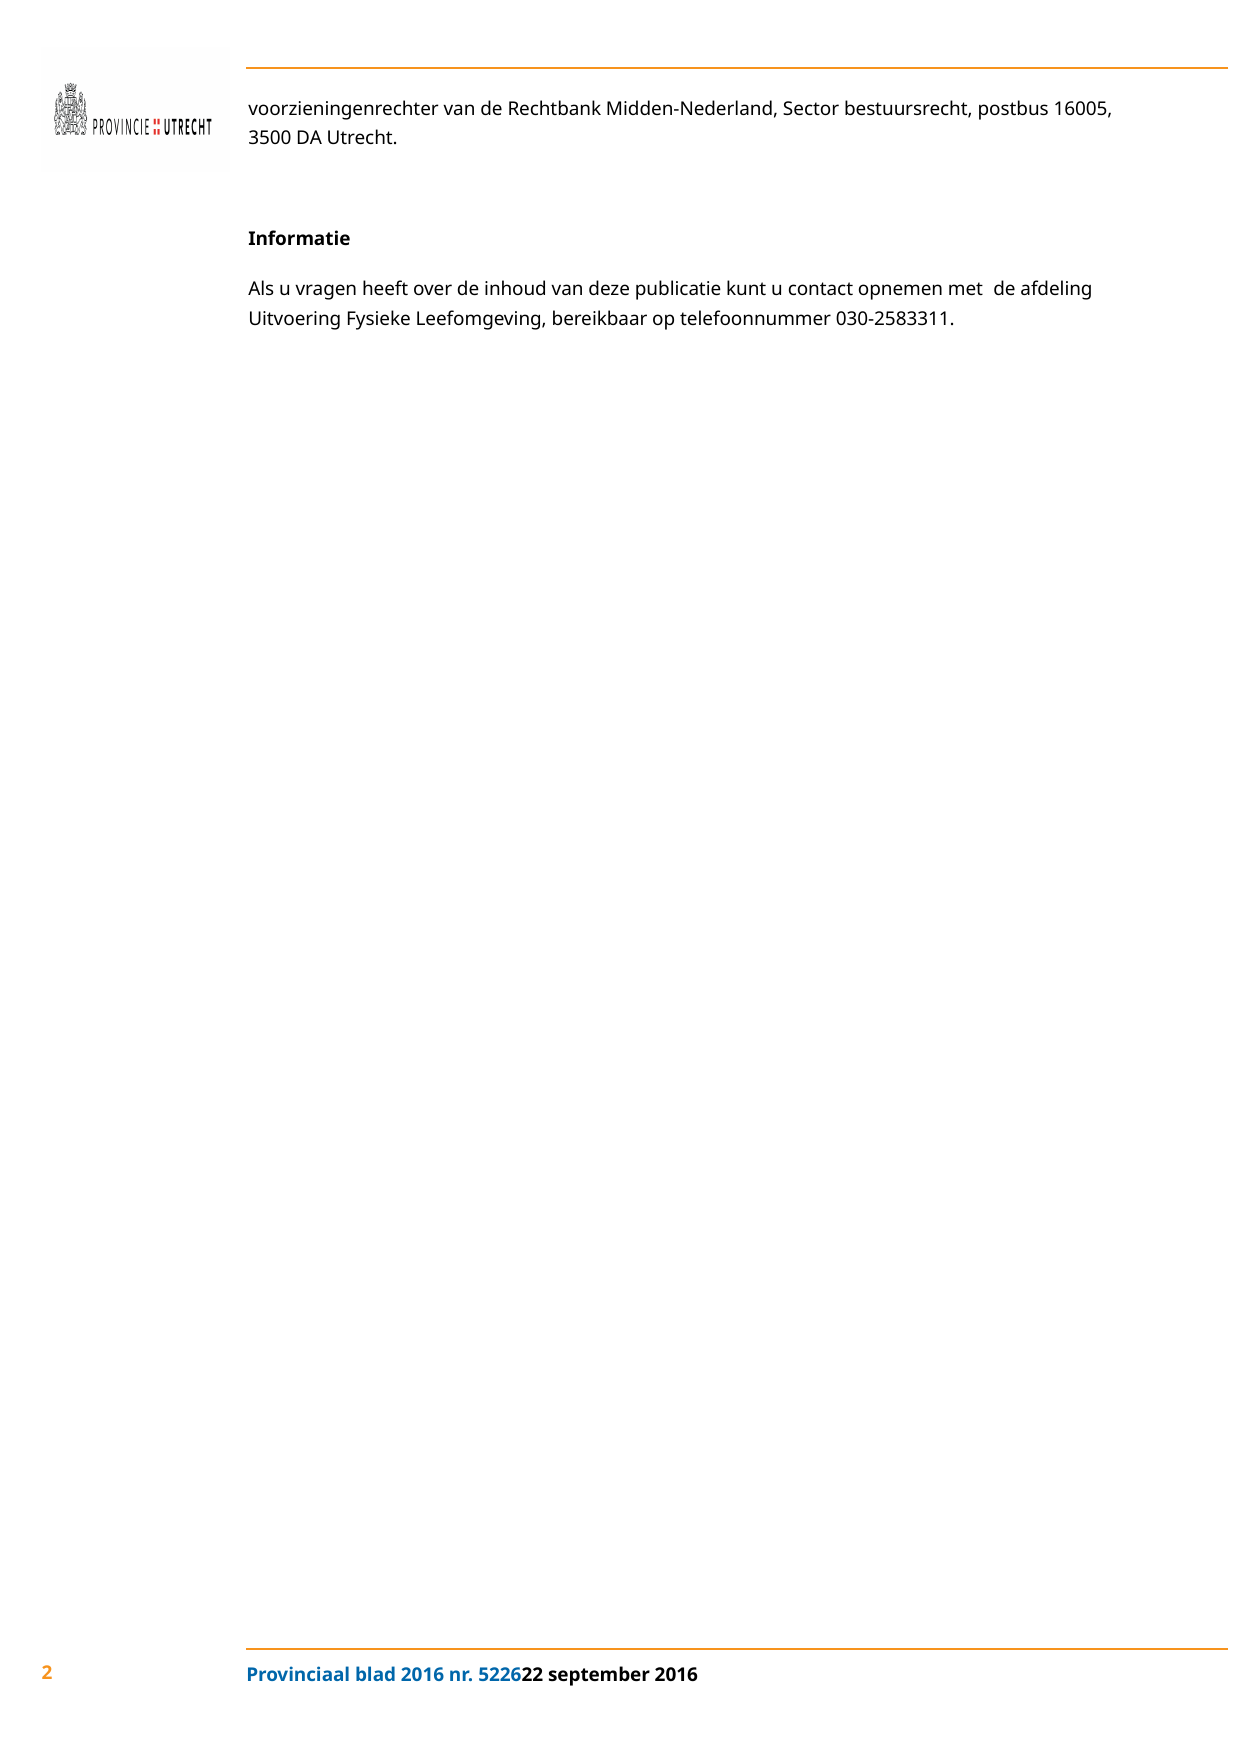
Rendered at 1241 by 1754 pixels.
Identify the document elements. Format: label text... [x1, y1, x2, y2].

text Als u vragen heeft over de inhoud van deze publicatie kunt u contact opnemen met de afdeling Uitvoering Fysieke Leefomgeving, bereikbaar op telefoonnummer 030-2583311. [248, 276, 1152, 331]
text Informatie [248, 225, 1152, 251]
picture [41, 47, 231, 172]
text voorzieningenrechter van de Rechtbank Midden-Nederland, Sector bestuursrecht, postbus 16005, 3500 DA Utrecht. [248, 95, 1152, 150]
